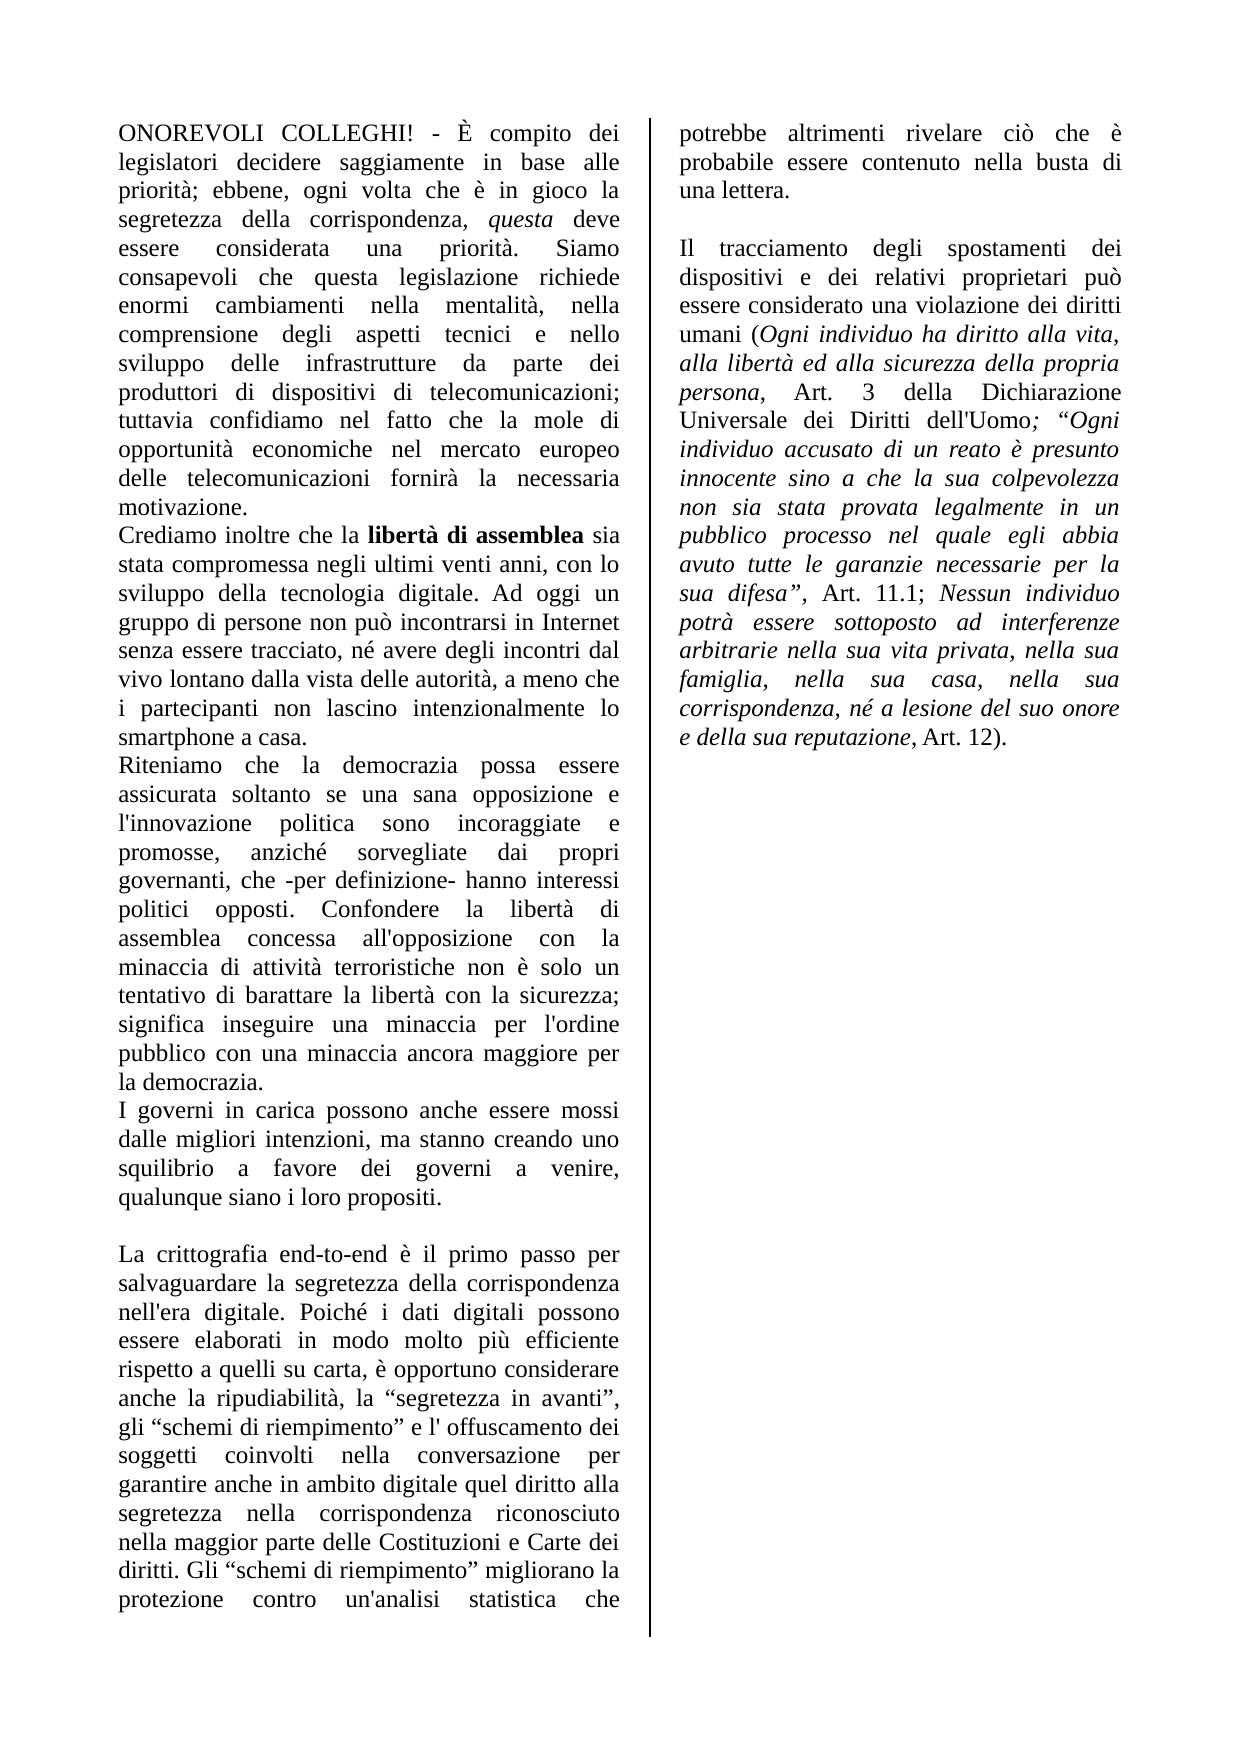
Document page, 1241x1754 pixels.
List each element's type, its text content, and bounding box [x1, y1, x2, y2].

text La crittografia end-to-end è il primo passo per salvaguardare la segretezza della corrispondenza nell'era digitale. Poiché i dati digitali possono essere elaborati in modo molto più efficiente rispetto a quelli su carta, è opportuno considerare anche la ripudiabilità, la “segretezza in avanti”, gli “schemi di riempimento” e l' offuscamento dei soggetti coinvolti nella conversazione per garantire anche in ambito digitale quel diritto alla segretezza nella corrispondenza riconosciuto nella maggior parte delle Costituzioni e Carte dei diritti. Gli “schemi di riempimento” migliorano la protezione contro un'analisi statistica che [118, 1239, 620, 1613]
text Riteniamo che la democrazia possa essere assicurata soltanto se una sana opposizione e l'innovazione politica sono incoraggiate e promosse, anziché sorvegliate dai propri governanti, che -per definizione- hanno interessi politici opposti. Confondere la libertà di assemblea concessa all'opposizione con la minaccia di attività terroristiche non è solo un tentativo di barattare la libertà con la sicurezza; significa inseguire una minaccia per l'ordine pubblico con una minaccia ancora maggiore per la democrazia. [118, 751, 620, 1096]
text ONOREVOLI COLLEGHI! - È compito dei legislatori decidere saggiamente in base alle priorità; ebbene, ogni volta che è in gioco la segretezza della corrispondenza, questa deve essere considerata una priorità. Siamo consapevoli che questa legislazione richiede enormi cambiamenti nella mentalità, nella comprensione degli aspetti tecnici e nello sviluppo delle infrastrutture da parte dei produttori di dispositivi di telecomunicazioni; tuttavia confidiamo nel fatto che la mole di opportunità economiche nel mercato europeo delle telecomunicazioni fornirà la necessaria motivazione. [118, 118, 620, 521]
text potrebbe altrimenti rivelare ciò che è probabile essere contenuto nella busta di una lettera. [679, 118, 1122, 204]
text Il tracciamento degli spostamenti dei dispositivi e dei relativi proprietari può essere considerato una violazione dei diritti umani (Ogni individuo ha diritto alla vita, alla libertà ed alla sicurezza della propria persona, Art. 3 della Dichiarazione Universale dei Diritti dell'Uomo; “Ogni individuo accusato di un reato è presunto innocente sino a che la sua colpevolezza non sia stata provata legalmente in un pubblico processo nel quale egli abbia avuto tutte le garanzie necessarie per la sua difesa”, Art. 11.1; Nessun individuo potrà essere sottoposto ad interferenze arbitrarie nella sua vita privata, nella sua famiglia, nella sua casa, nella sua corrispondenza, né a lesione del suo onore e della sua reputazione, Art. 12). [679, 233, 1122, 751]
text Crediamo inoltre che la libertà di assemblea sia stata compromessa negli ultimi venti anni, con lo sviluppo della tecnologia digitale. Ad oggi un gruppo di persone non può incontrarsi in Internet senza essere tracciato, né avere degli incontri dal vivo lontano dalla vista delle autorità, a meno che i partecipanti non lascino intenzionalmente lo smartphone a casa. [118, 521, 620, 751]
text I governi in carica possono anche essere mossi dalle migliori intenzioni, ma stanno creando uno squilibrio a favore dei governi a venire, qualunque siano i loro propositi. [118, 1096, 620, 1211]
